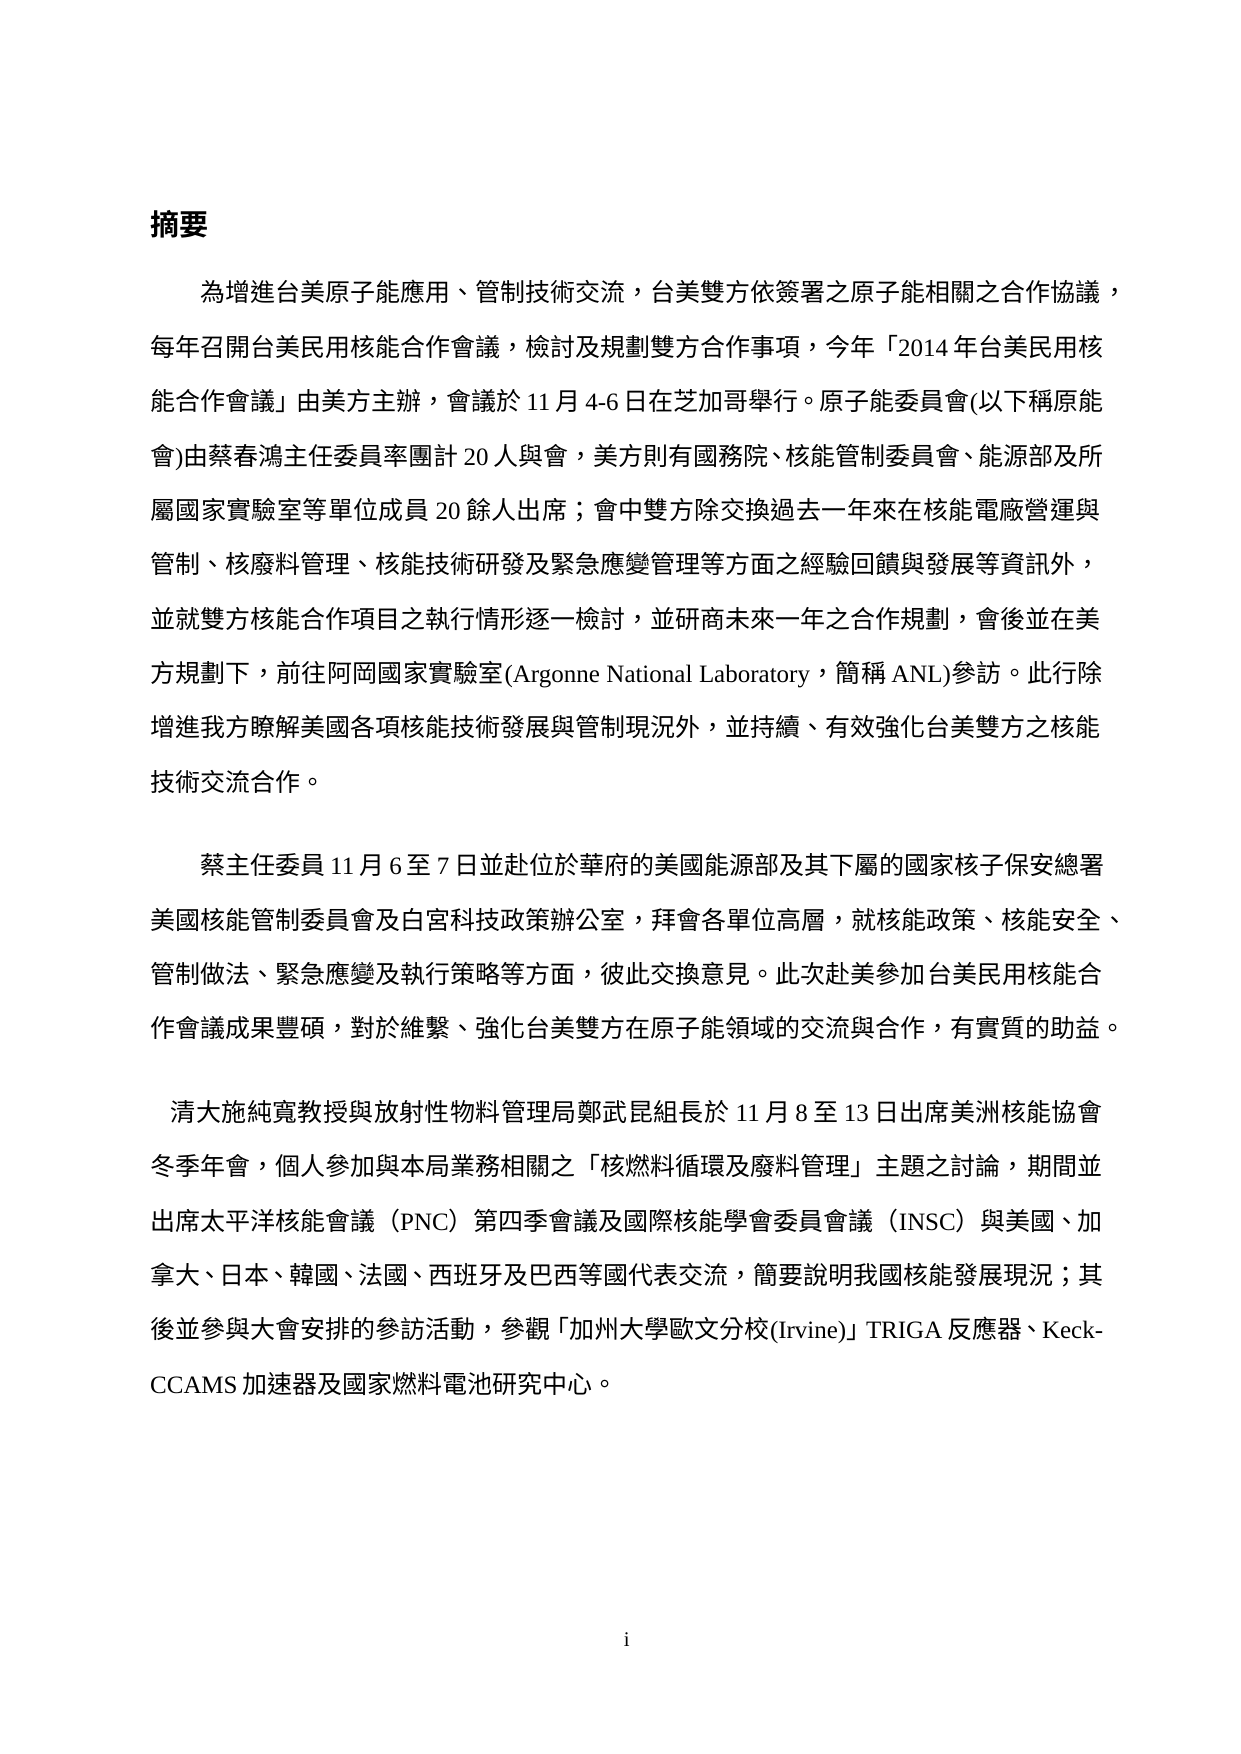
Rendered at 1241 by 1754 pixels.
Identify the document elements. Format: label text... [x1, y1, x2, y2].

text 蔡主任委員11月6至7日並赴位於華府的美國能源部及其下屬的國家核子保安總署、美國核能管制委員會及白宮科技政策辦公室，拜會各單位高層，就核能政策、核能安全、管制做法、緊急應變及執行策略等方面，彼此交換意見。此次赴美參加台美民用核能合作會議成果豐碩，對於維繫、強化台美雙方在原子能領域的交流與合作，有實質的助益。 [150, 846, 1103, 1045]
text 為增進台美原子能應用、管制技術交流，台美雙方依簽署之原子能相關之合作協議，每年召開台美民用核能合作會議，檢討及規劃雙方合作事項，今年「2014年台美民用核能合作會議」由美方主辦，會議於11月4-6日在芝加哥舉行。原子能委員會(以下稱原能會)由蔡春鴻主任委員率團計20人與會，美方則有國務院、核能管制委員會、能源部及所屬國家實驗室等單位成員20餘人出席；會中雙方除交換過去一年來在核能電廠營運與管制、核廢料管理、核能技術研發及緊急應變管理等方面之經驗回饋與發展等資訊外，並就雙方核能合作項目之執行情形逐一檢討，並研商未來一年之合作規劃，會後並在美方規劃下，前往阿岡國家實驗室(Argonne National Laboratory，簡稱ANL)參訪。此行除增進我方瞭解美國各項核能技術發展與管制現況外，並持續、有效強化台美雙方之核能技術交流合作。 [150, 273, 1103, 798]
text 清大施純寬教授與放射性物料管理局鄭武昆組長於11月8至13日出席美洲核能協會冬季年會，個人參加與本局業務相關之「核燃料循環及廢料管理」主題之討論，期間並出席太平洋核能會議（PNC）第四季會議及國際核能學會委員會議（INSC）與美國、加拿大、日本、韓國、法國、西班牙及巴西等國代表交流，簡要說明我國核能發展現況；其後並參與大會安排的參訪活動，參觀「加州大學歐文分校(Irvine)」TRIGA反應器、Keck-CCAMS加速器及國家燃料電池研究中心。 [150, 1092, 1103, 1401]
subtitle 摘要 [150, 169, 1103, 244]
